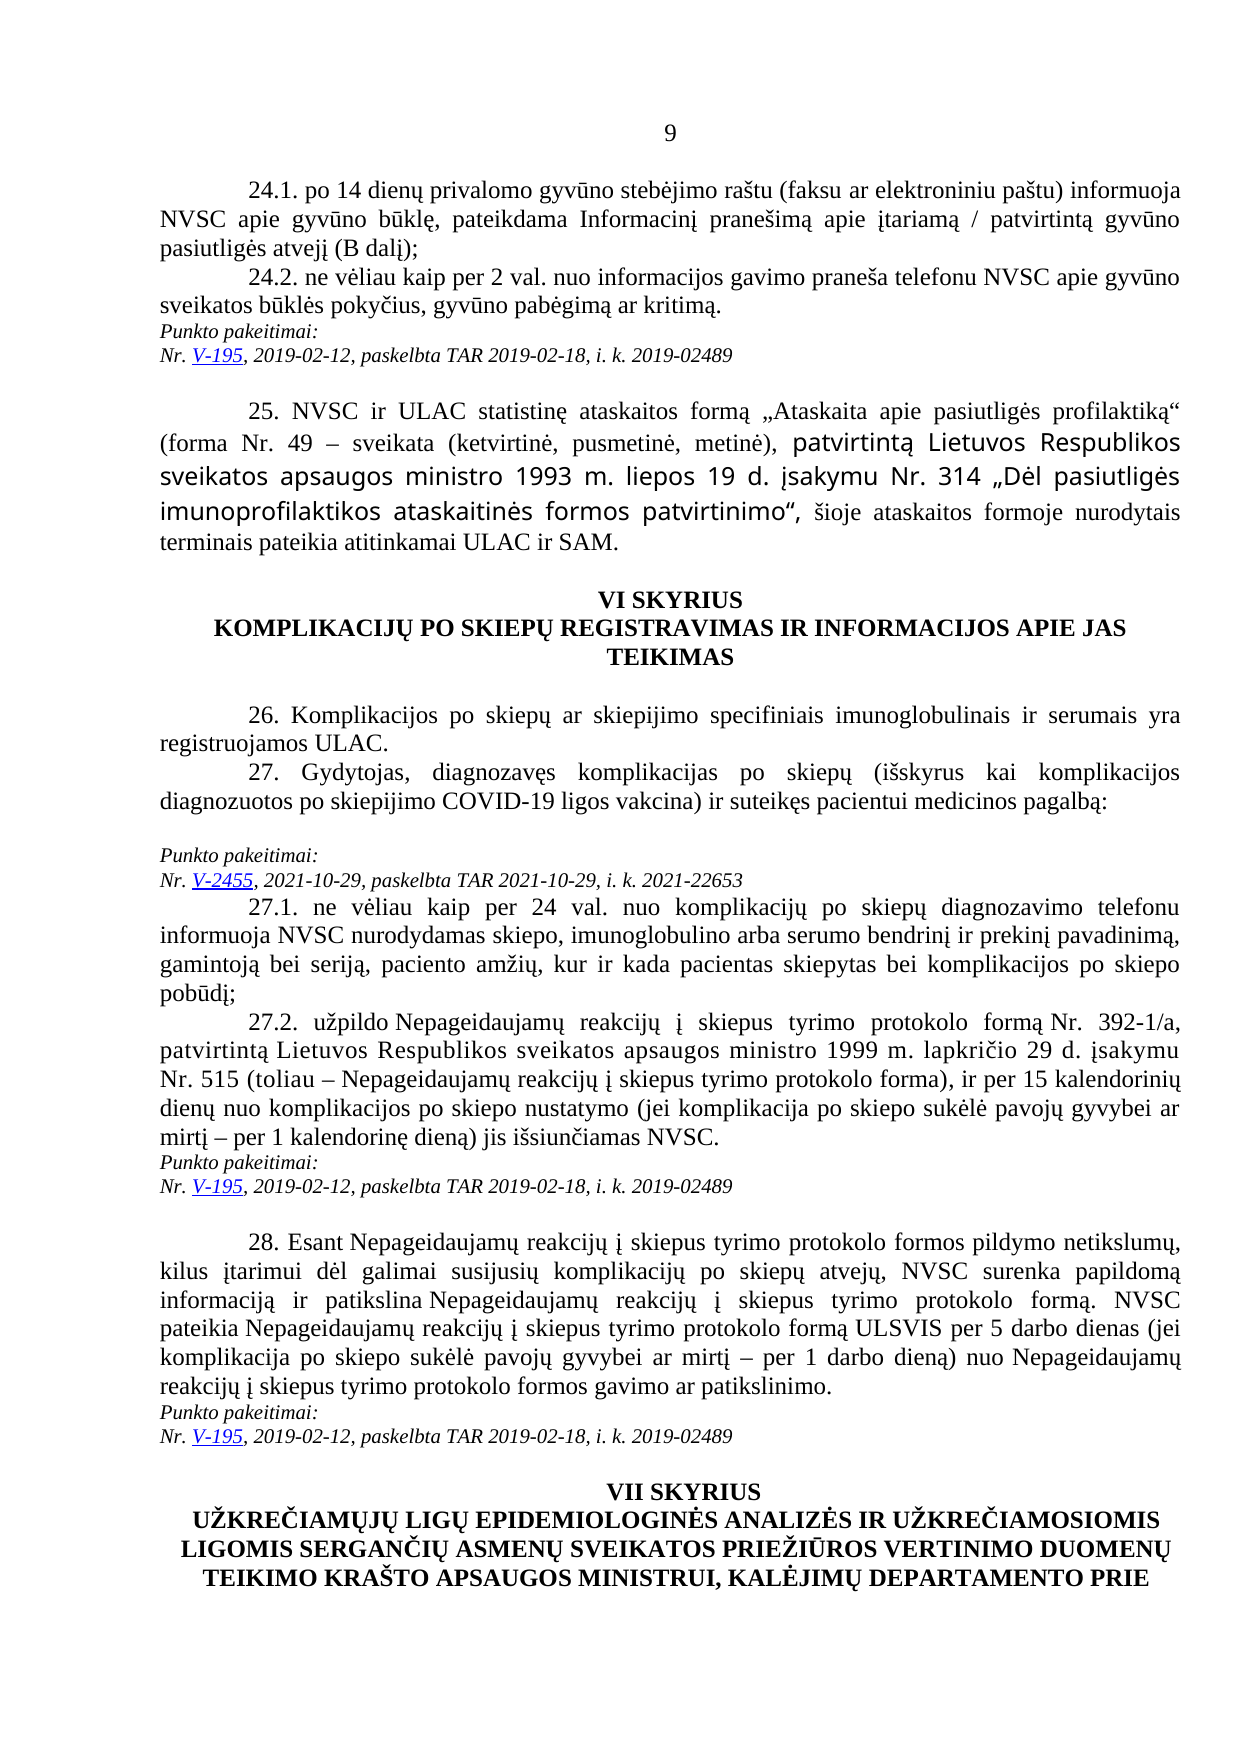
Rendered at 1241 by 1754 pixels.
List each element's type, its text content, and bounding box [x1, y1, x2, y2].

text 24.2. ne vėliau kaip per 2 val. nuo informacijos gavimo praneša telefonu NVSC apie gyvūno sveikatos būklės pokyčius, gyvūno pabėgimą ar kritimą. [159, 262, 1181, 319]
text Punkto pakeitimai: [159, 1150, 1181, 1174]
text 25. NVSC ir ULAC statistinę ataskaitos formą „Ataskaita apie pasiutligės profilaktiką“ (forma Nr. 49 – sveikata (ketvirtinė, pusmetinė, metinė), patvirtintą Lietuvos Respublikos sveikatos apsaugos ministro 1993 m. liepos 19 d. įsakymu Nr. 314 „Dėl pasiutligės imunoprofilaktikos ataskaitinės formos patvirtinimo“, šioje ataskaitos formoje nurodytais terminais pateikia atitinkamai ULAC ir SAM. [159, 396, 1181, 556]
text 27. Gydytojas, diagnozavęs komplikacijas po skiepų (išskyrus kai komplikacijos diagnozuotos po skiepijimo COVID-19 ligos vakcina) ir suteikęs pacientui medicinos pagalbą: [159, 757, 1181, 815]
text KOMPLIKACIJŲ PO SKIEPŲ REGISTRAVIMAS IR INFORMACIJOS APIE JAS TEIKIMAS [159, 613, 1181, 671]
text VI SKYRIUS [159, 585, 1181, 613]
text Nr. V-2455, 2021-10-29, paskelbta TAR 2021-10-29, i. k. 2021-22653 [159, 867, 1181, 892]
text 27.1. ne vėliau kaip per 24 val. nuo komplikacijų po skiepų diagnozavimo telefonu informuoja NVSC nurodydamas skiepo, imunoglobulino arba serumo bendrinį ir prekinį pavadinimą, gamintoją bei seriją, paciento amžių, kur ir kada pacientas skiepytas bei komplikacijos po skiepo pobūdį; [159, 892, 1181, 1007]
text UŽKREČIAMŲJŲ LIGŲ EPIDEMIOLOGINĖS ANALIZĖS IR UŽKREČIAMOSIOMIS LIGOMIS SERGANČIŲ ASMENŲ SVEIKATOS PRIEŽIŪROS VERTINIMO DUOMENŲ TEIKIMO KRAŠTO APSAUGOS MINISTRUI, KALĖJIMŲ DEPARTAMENTO PRIE [159, 1505, 1193, 1592]
text Punkto pakeitimai: [159, 319, 1181, 343]
text Nr. V-195, 2019-02-12, paskelbta TAR 2019-02-18, i. k. 2019-02489 [159, 1174, 1181, 1198]
text 27.2. užpildo Nepageidaujamų reakcijų į skiepus tyrimo protokolo formą Nr. 392-1/a, patvirtintą Lietuvos Respublikos sveikatos apsaugos ministro 1999 m. lapkričio 29 d. įsakymu Nr. 515 (toliau – Nepageidaujamų reakcijų į skiepus tyrimo protokolo forma), ir per 15 kalendorinių dienų nuo komplikacijos po skiepo nustatymo (jei komplikacija po skiepo sukėlė pavojų gyvybei ar mirtį – per 1 kalendorinę dieną) jis išsiunčiamas NVSC. [159, 1007, 1181, 1150]
text 28. Esant Nepageidaujamų reakcijų į skiepus tyrimo protokolo formos pildymo netikslumų, kilus įtarimui dėl galimai susijusių komplikacijų po skiepų atvejų, NVSC surenka papildomą informaciją ir patikslina Nepageidaujamų reakcijų į skiepus tyrimo protokolo formą. NVSC pateikia Nepageidaujamų reakcijų į skiepus tyrimo protokolo formą ULSVIS per 5 darbo dienas (jei komplikacija po skiepo sukėlė pavojų gyvybei ar mirtį – per 1 darbo dieną) nuo Nepageidaujamų reakcijų į skiepus tyrimo protokolo formos gavimo ar patikslinimo. [159, 1227, 1181, 1400]
text 26. Komplikacijos po skiepų ar skiepijimo specifiniais imunoglobulinais ir serumais yra registruojamos ULAC. [159, 700, 1181, 757]
text Punkto pakeitimai: [159, 843, 1181, 867]
text Punkto pakeitimai: [159, 1400, 1181, 1424]
text 24.1. po 14 dienų privalomo gyvūno stebėjimo raštu (faksu ar elektroniniu paštu) informuoja NVSC apie gyvūno būklę, pateikdama Informacinį pranešimą apie įtariamą / patvirtintą gyvūno pasiutligės atvejį (B dalį); [159, 176, 1181, 262]
text Nr. V-195, 2019-02-12, paskelbta TAR 2019-02-18, i. k. 2019-02489 [159, 343, 1181, 367]
text VII SKYRIUS [159, 1477, 1208, 1505]
text Nr. V-195, 2019-02-12, paskelbta TAR 2019-02-18, i. k. 2019-02489 [159, 1424, 1181, 1448]
